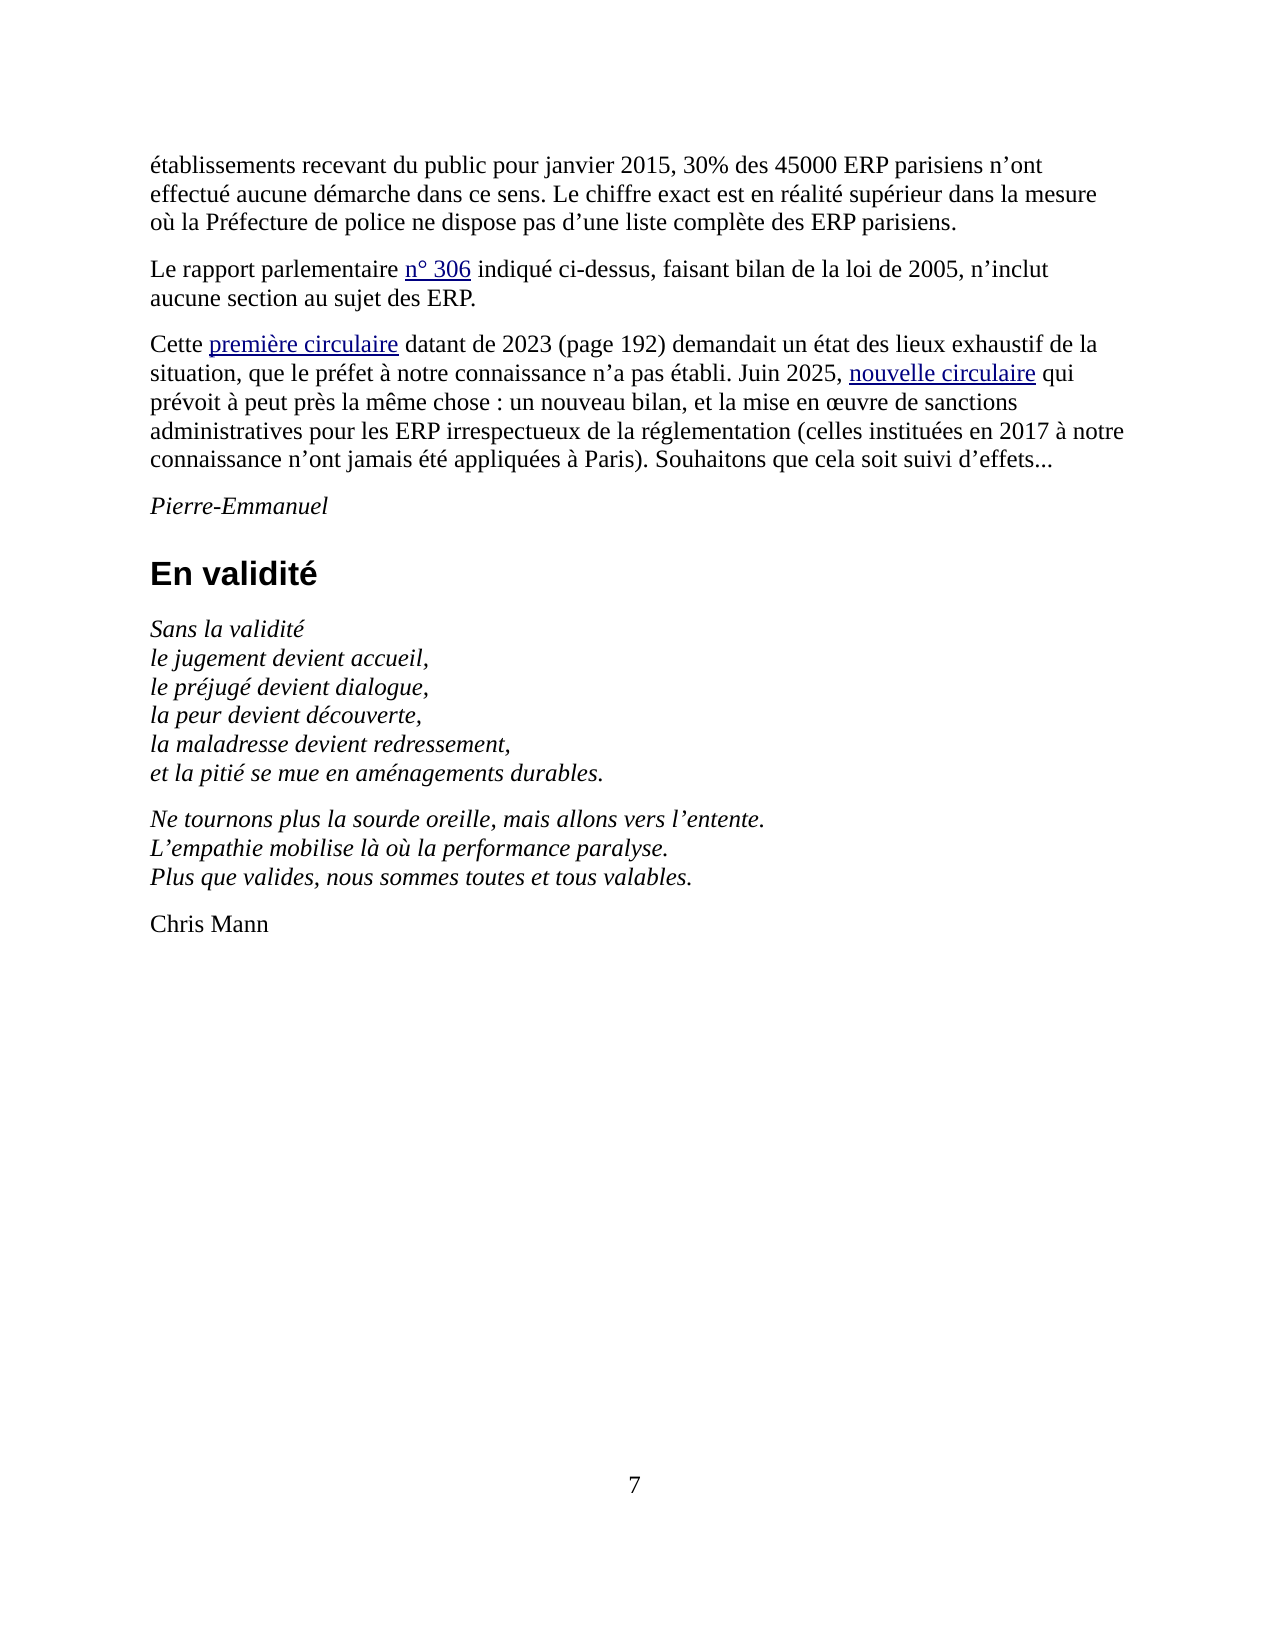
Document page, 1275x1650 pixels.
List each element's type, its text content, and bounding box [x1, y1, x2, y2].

text Sans la validité le jugement devient accueil, le préjugé devient dialogue, la peur devient découverte, la maladresse devient redressement, et la pitié se mue en aménagements durables. [150, 614, 1125, 787]
text Le rapport parlementaire n° 306 indiqué ci-dessus, faisant bilan de la loi de 2005, n’inclut aucune section au sujet des ERP. [150, 254, 1125, 312]
subtitle En validité [150, 554, 1125, 593]
text établissements recevant du public pour janvier 2015, 30% des 45000 ERP parisiens n’ont effectué aucune démarche dans ce sens. Le chiffre exact est en réalité supérieur dans la mesure où la Préfecture de police ne dispose pas d’une liste complète des ERP parisiens. [150, 150, 1125, 236]
text Cette première circulaire datant de 2023 (page 192) demandait un état des lieux exhaustif de la situation, que le préfet à notre connaissance n’a pas établi. Juin 2025, nouvelle circulaire qui prévoit à peut près la même chose : un nouveau bilan, et la mise en œuvre de sanctions administratives pour les ERP irrespectueux de la réglementation (celles instituées en 2017 à notre connaissance n’ont jamais été appliquées à Paris). Souhaitons que cela soit suivi d’effets... [150, 329, 1125, 473]
text Chris Mann [150, 909, 1125, 937]
text Pierre-Emmanuel [150, 491, 1125, 520]
text Ne tournons plus la sourde oreille, mais allons vers l’entente. L’empathie mobilise là où la performance paralyse. Plus que valides, nous sommes toutes et tous valables. [150, 804, 1125, 891]
